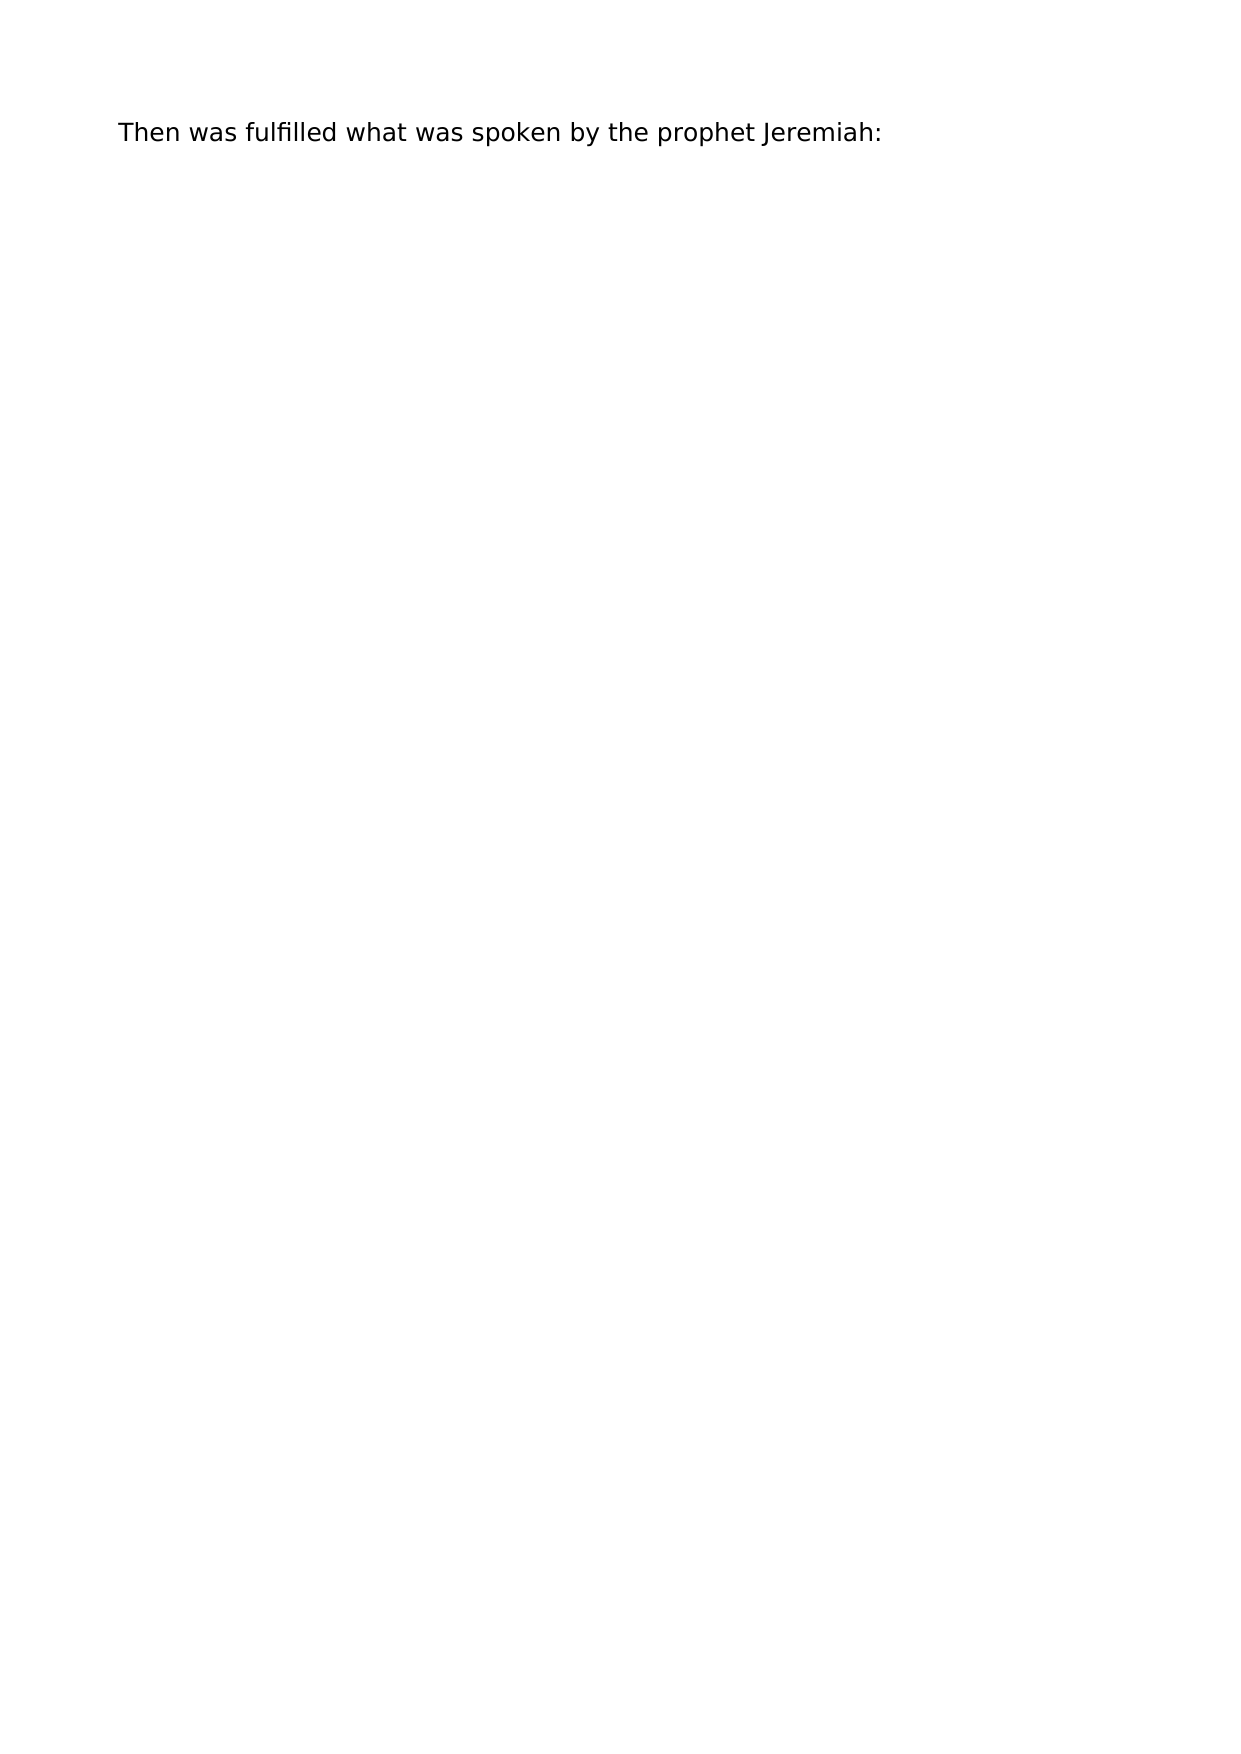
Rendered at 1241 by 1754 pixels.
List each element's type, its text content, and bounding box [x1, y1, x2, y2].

text Then was fulfilled what was spoken by the prophet Jeremiah: [118, 118, 1122, 147]
